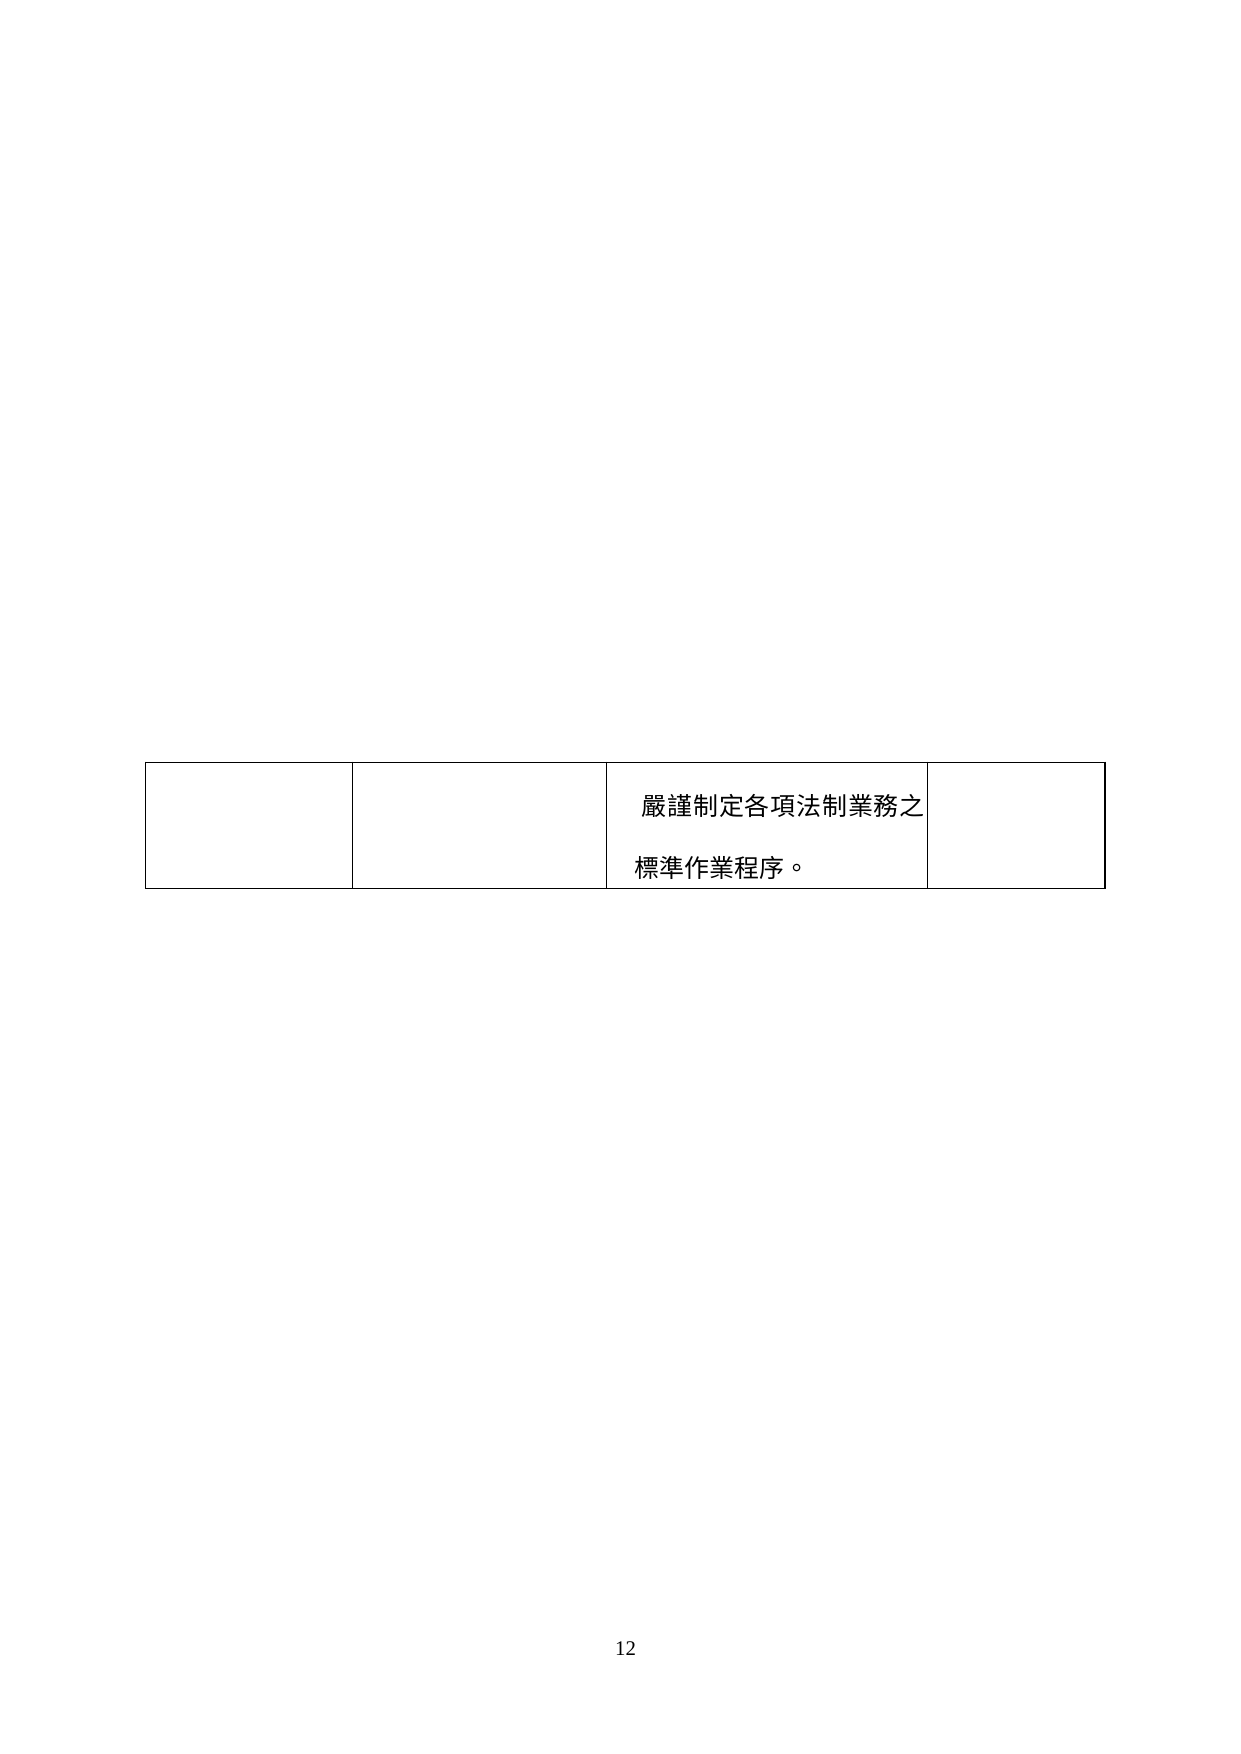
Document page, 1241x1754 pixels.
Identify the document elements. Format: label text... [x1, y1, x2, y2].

table_cell [928, 763, 1104, 888]
table_cell [353, 763, 606, 888]
table_cell 嚴謹制定各項法制業務之標準作業程序。 [607, 763, 927, 888]
table_cell [146, 763, 352, 888]
